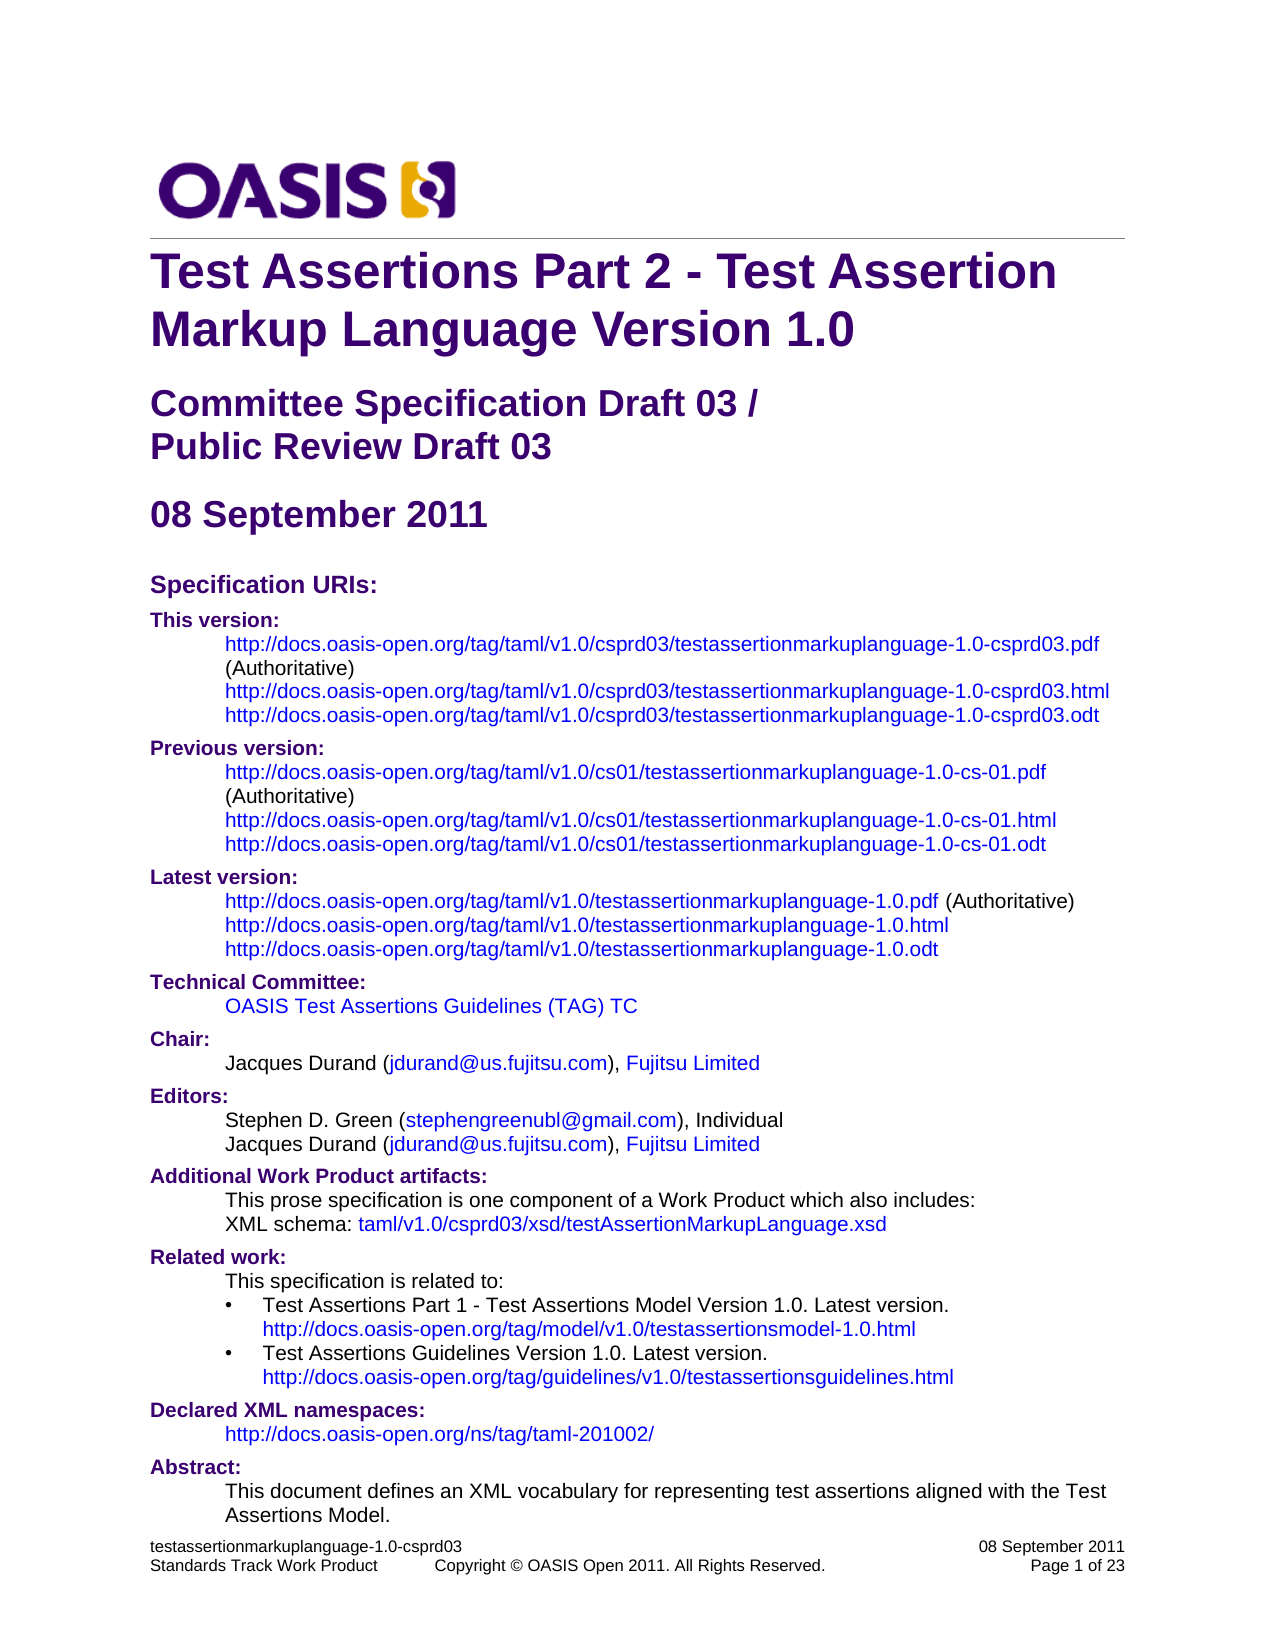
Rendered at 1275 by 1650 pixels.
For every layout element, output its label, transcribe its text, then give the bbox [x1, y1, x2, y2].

title Previous version: [150, 736, 1125, 760]
picture [150, 145, 468, 230]
title Test Assertions Part 2 - Test Assertion Markup Language Version 1.0 [150, 239, 1125, 356]
subtitle Committee Specification Draft 03 / Public Review Draft 03 [150, 378, 1125, 468]
title http://docs.oasis-open.org/ns/tag/taml-201002/ [225, 1422, 1125, 1446]
title This specification is related to: [225, 1269, 1125, 1293]
title http://docs.oasis-open.org/tag/taml/v1.0/testassertionmarkuplanguage-1.0.pdf (Authoritative) [225, 889, 1125, 913]
title This version: [150, 607, 1125, 631]
title http://docs.oasis-open.org/tag/taml/v1.0/csprd03/testassertionmarkuplanguage-1.0-csprd03.html [225, 679, 1125, 703]
title http://docs.oasis-open.org/tag/taml/v1.0/cs01/testassertionmarkuplanguage-1.0-cs-01.html [225, 808, 1125, 832]
title XML schema: taml/v1.0/csprd03/xsd/testAssertionMarkupLanguage.xsd [225, 1212, 1125, 1236]
title This document defines an XML vocabulary for representing test assertions aligned with the Test Assertions Model. [225, 1479, 1125, 1527]
title Abstract: [150, 1455, 1125, 1479]
title Additional Work Product artifacts: [150, 1164, 1125, 1188]
title Chair: [150, 1027, 1125, 1051]
title Latest version: [150, 865, 1125, 889]
title OASIS Test Assertions Guidelines (TAG) TC [225, 994, 1125, 1018]
title http://docs.oasis-open.org/tag/taml/v1.0/testassertionmarkuplanguage-1.0.html [225, 913, 1125, 937]
title Stephen D. Green (stephengreenubl@gmail.com), Individual [225, 1107, 1125, 1131]
title http://docs.oasis-open.org/tag/taml/v1.0/cs01/testassertionmarkuplanguage-1.0-cs-01.pdf (Authoritative) [225, 760, 1125, 808]
title Related work: [150, 1245, 1125, 1269]
title Jacques Durand (jdurand@us.fujitsu.com), Fujitsu Limited [225, 1131, 1125, 1155]
title http://docs.oasis-open.org/tag/taml/v1.0/testassertionmarkuplanguage-1.0.odt [225, 937, 1125, 961]
title http://docs.oasis-open.org/tag/taml/v1.0/cs01/testassertionmarkuplanguage-1.0-cs-01.odt [225, 832, 1125, 856]
title Editors: [150, 1083, 1125, 1107]
title Technical Committee: [150, 970, 1125, 994]
list Test Assertions Part 1 - Test Assertions Model Version 1.0. Latest version. http://docs.oasis-open.org/tag/model/v1.0/testassertionsmodel-1.0.html [225, 1293, 1125, 1341]
subtitle 08 September 2011 [150, 489, 1125, 536]
title This prose specification is one component of a Work Product which also includes: [225, 1188, 1125, 1212]
title Jacques Durand (jdurand@us.fujitsu.com), Fujitsu Limited [225, 1051, 1125, 1074]
list Test Assertions Guidelines Version 1.0. Latest version. http://docs.oasis-open.org/tag/guidelines/v1.0/testassertionsguidelines.html [225, 1341, 1125, 1389]
title Specification URIs: [150, 570, 1125, 598]
title Declared XML namespaces: [150, 1398, 1125, 1422]
title http://docs.oasis-open.org/tag/taml/v1.0/csprd03/testassertionmarkuplanguage-1.0-csprd03.pdf (Authoritative) [225, 631, 1125, 679]
title http://docs.oasis-open.org/tag/taml/v1.0/csprd03/testassertionmarkuplanguage-1.0-csprd03.odt [225, 703, 1125, 727]
